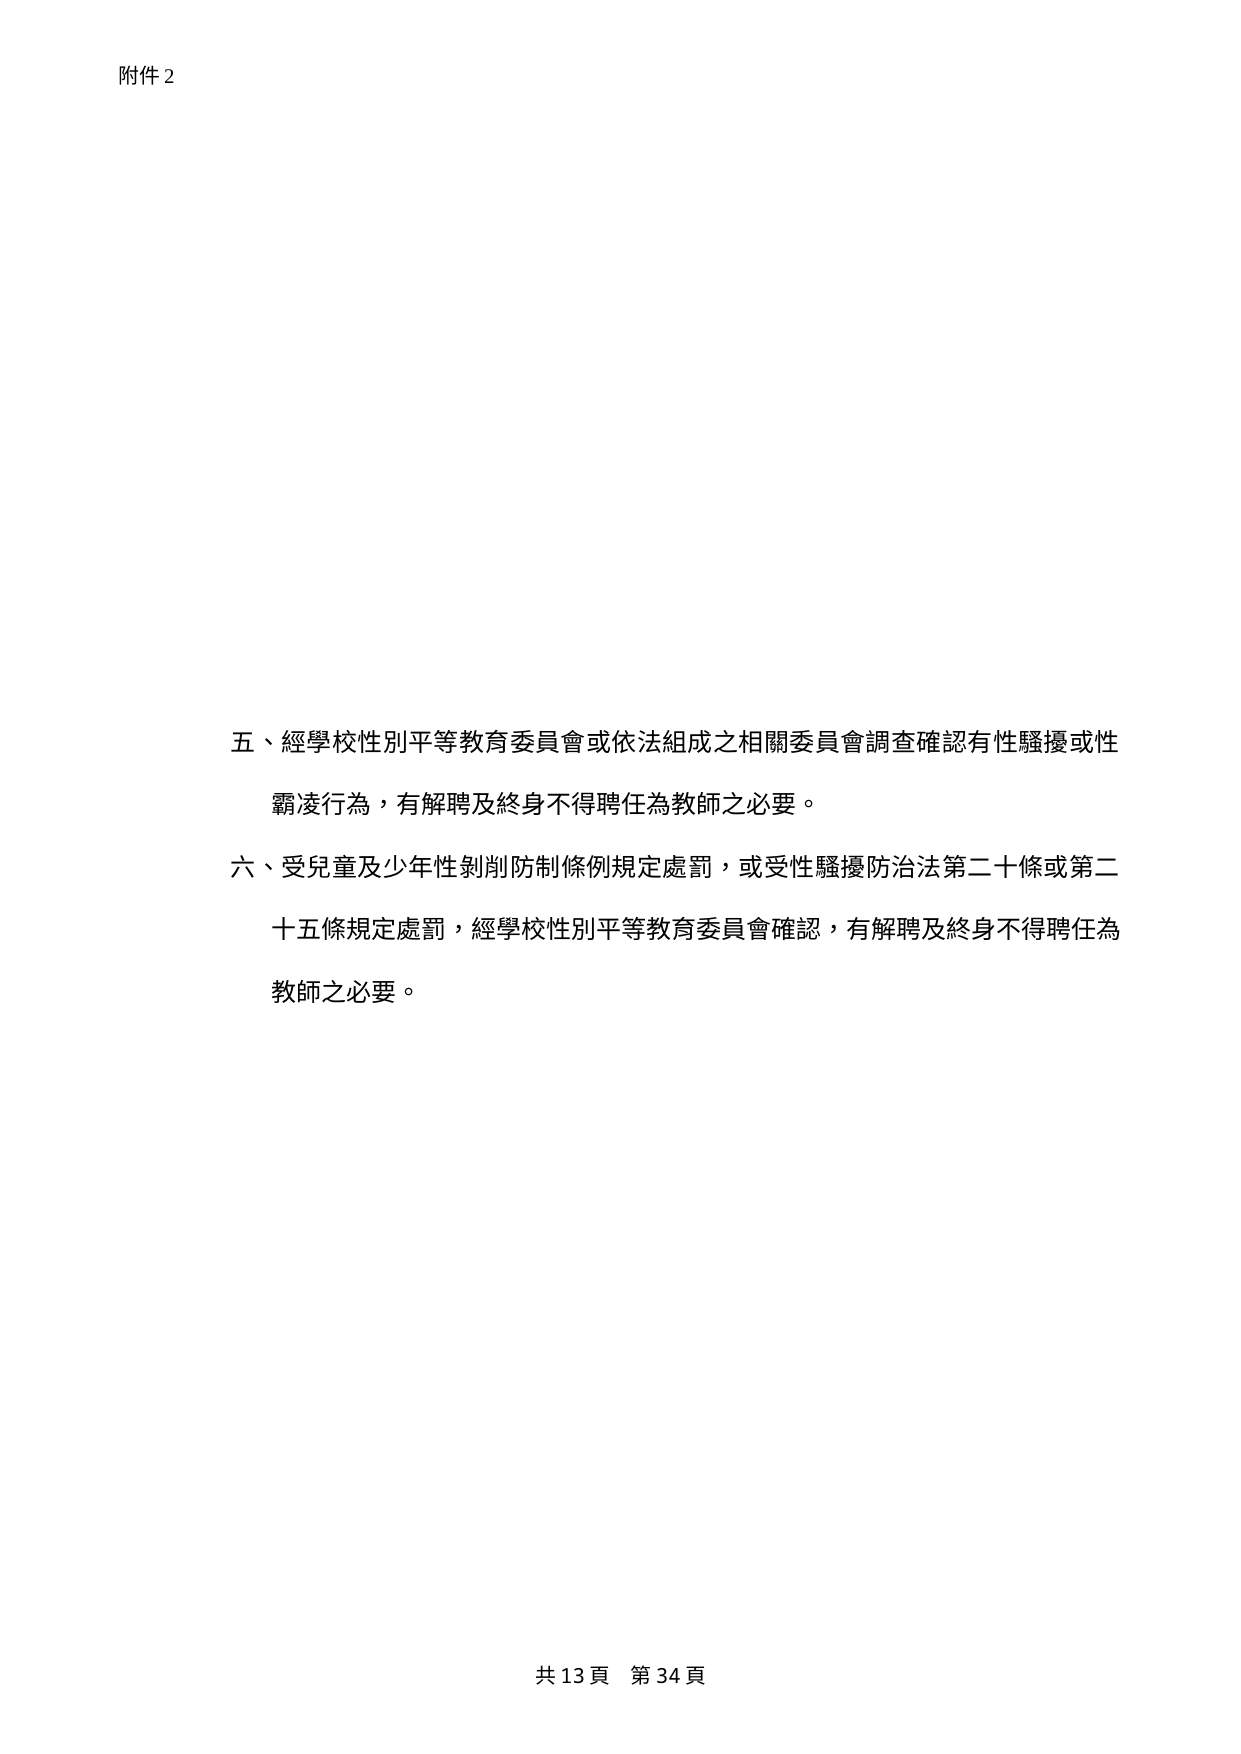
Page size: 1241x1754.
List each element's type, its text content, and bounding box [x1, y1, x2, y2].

text 六、受兒童及少年性剝削防制條例規定處罰，或受性騷擾防治法第二十條或第二十五條規定處罰，經學校性別平等教育委員會確認，有解聘及終身不得聘任為教師之必要。 [230, 824, 1122, 1011]
text 五、經學校性別平等教育委員會或依法組成之相關委員會調查確認有性騷擾或性霸凌行為，有解聘及終身不得聘任為教師之必要。 [230, 699, 1122, 824]
